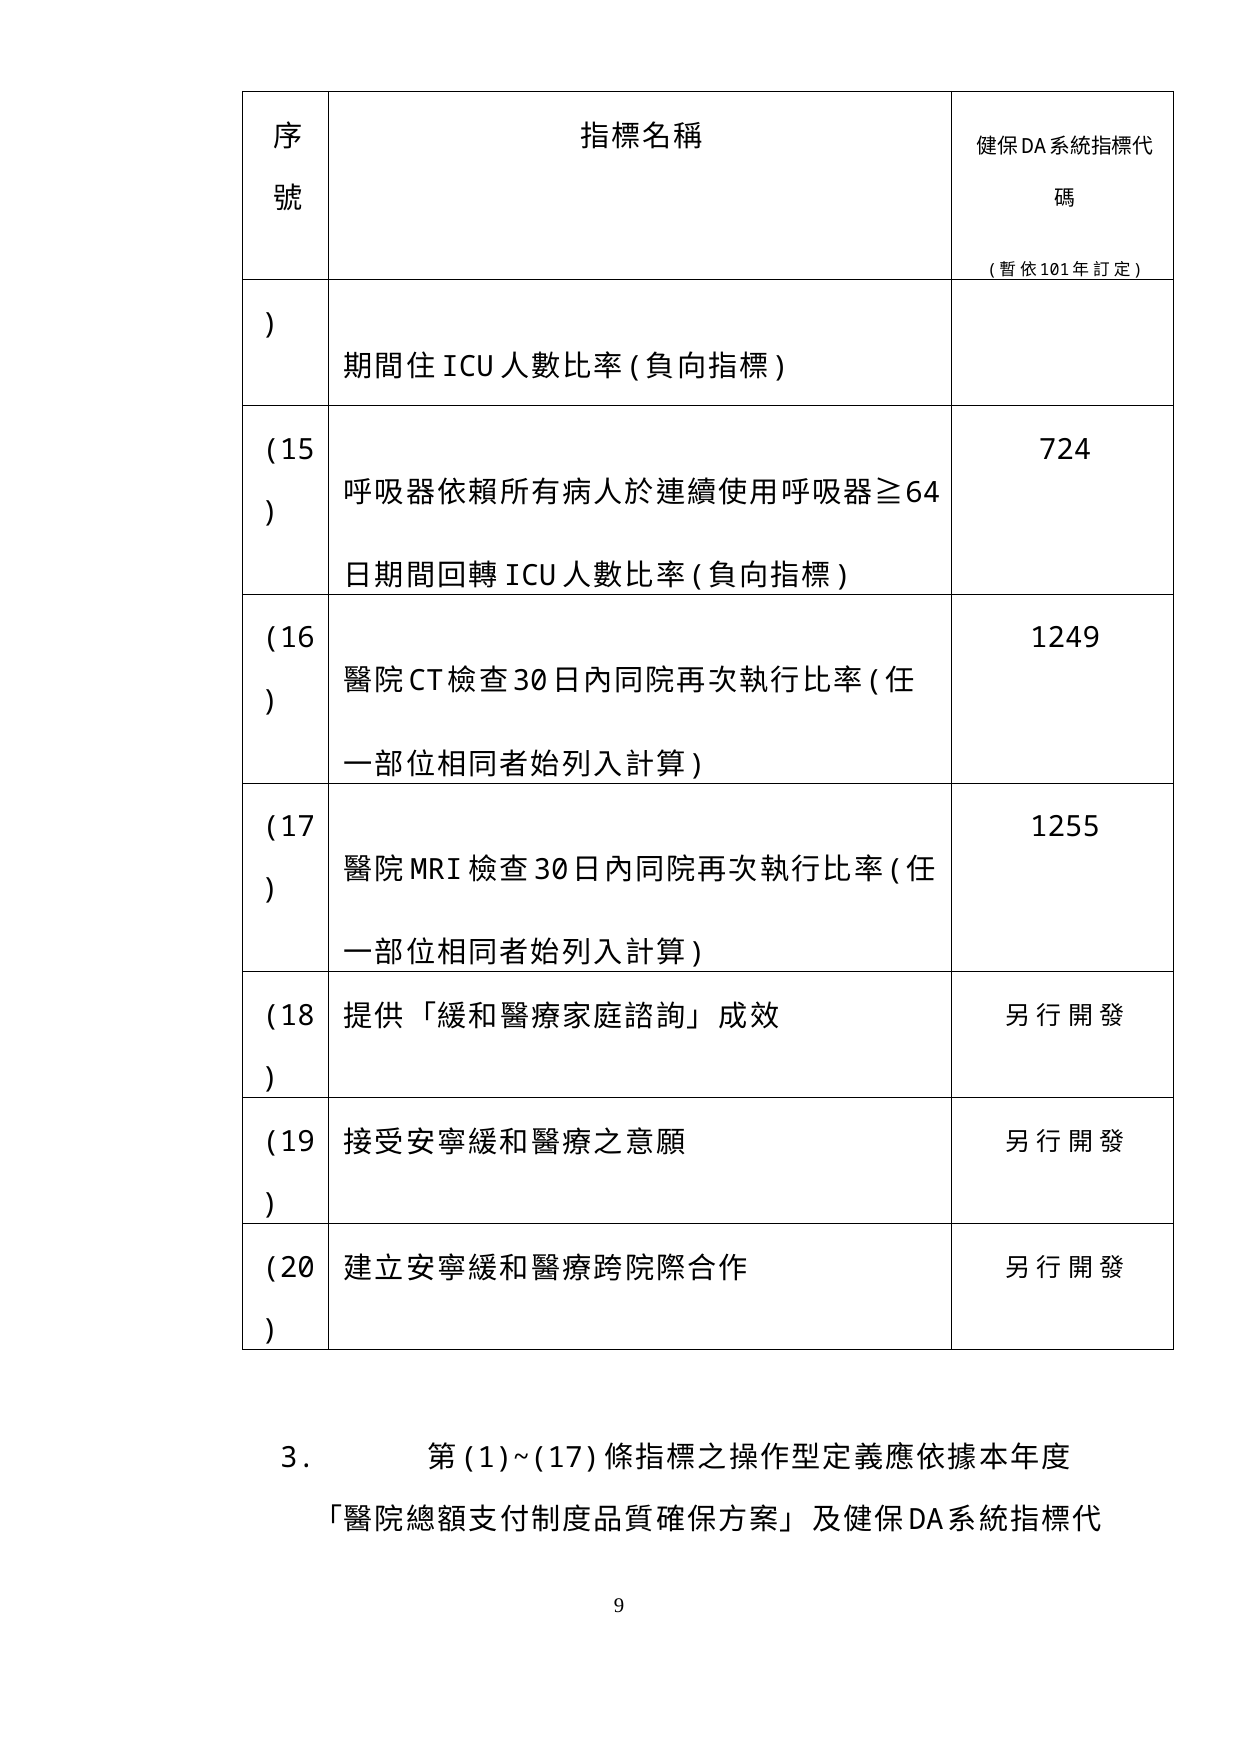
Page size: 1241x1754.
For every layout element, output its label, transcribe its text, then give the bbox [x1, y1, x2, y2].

table_cell 另行開發 [952, 1224, 1173, 1349]
table_cell (17) [243, 784, 328, 971]
table_cell 724 [952, 406, 1173, 594]
table_header 健保DA系統指標代碼 (暫依101年訂定) [952, 92, 1173, 279]
table_cell 期間住ICU人數比率(負向指標) [329, 280, 951, 405]
table_header 序號 [243, 92, 328, 279]
table_cell 呼吸器依賴所有病人於連續使用呼吸器≧64日期間回轉ICU人數比率(負向指標) [329, 406, 951, 594]
table_cell 醫院MRI檢查30日內同院再次執行比率(任一部位相同者始列入計算) [329, 784, 951, 971]
table_cell ) [243, 280, 328, 405]
table_cell 接受安寧緩和醫療之意願 [329, 1098, 951, 1223]
table_cell (19) [243, 1098, 328, 1223]
table_cell (15) [243, 406, 328, 594]
table_cell (18) [243, 972, 328, 1097]
table_cell 另行開發 [952, 972, 1173, 1097]
table_cell [952, 280, 1173, 405]
table_header 指標名稱 [329, 92, 951, 279]
table_cell (20) [243, 1224, 328, 1349]
table_cell 建立安寧緩和醫療跨院際合作 [329, 1224, 951, 1349]
table_cell 另行開發 [952, 1098, 1173, 1223]
table_cell 1255 [952, 784, 1173, 971]
table_cell 1249 [952, 595, 1173, 782]
list 第(1)~(17)條指標之操作型定義應依據本年度「醫院總額支付制度品質確保方案」及健保DA系統指標代 [276, 1413, 1124, 1538]
table_cell 提供「緩和醫療家庭諮詢」成效 [329, 972, 951, 1097]
table_cell (16) [243, 595, 328, 782]
table_cell 醫院CT檢查30日內同院再次執行比率(任一部位相同者始列入計算) [329, 595, 951, 782]
